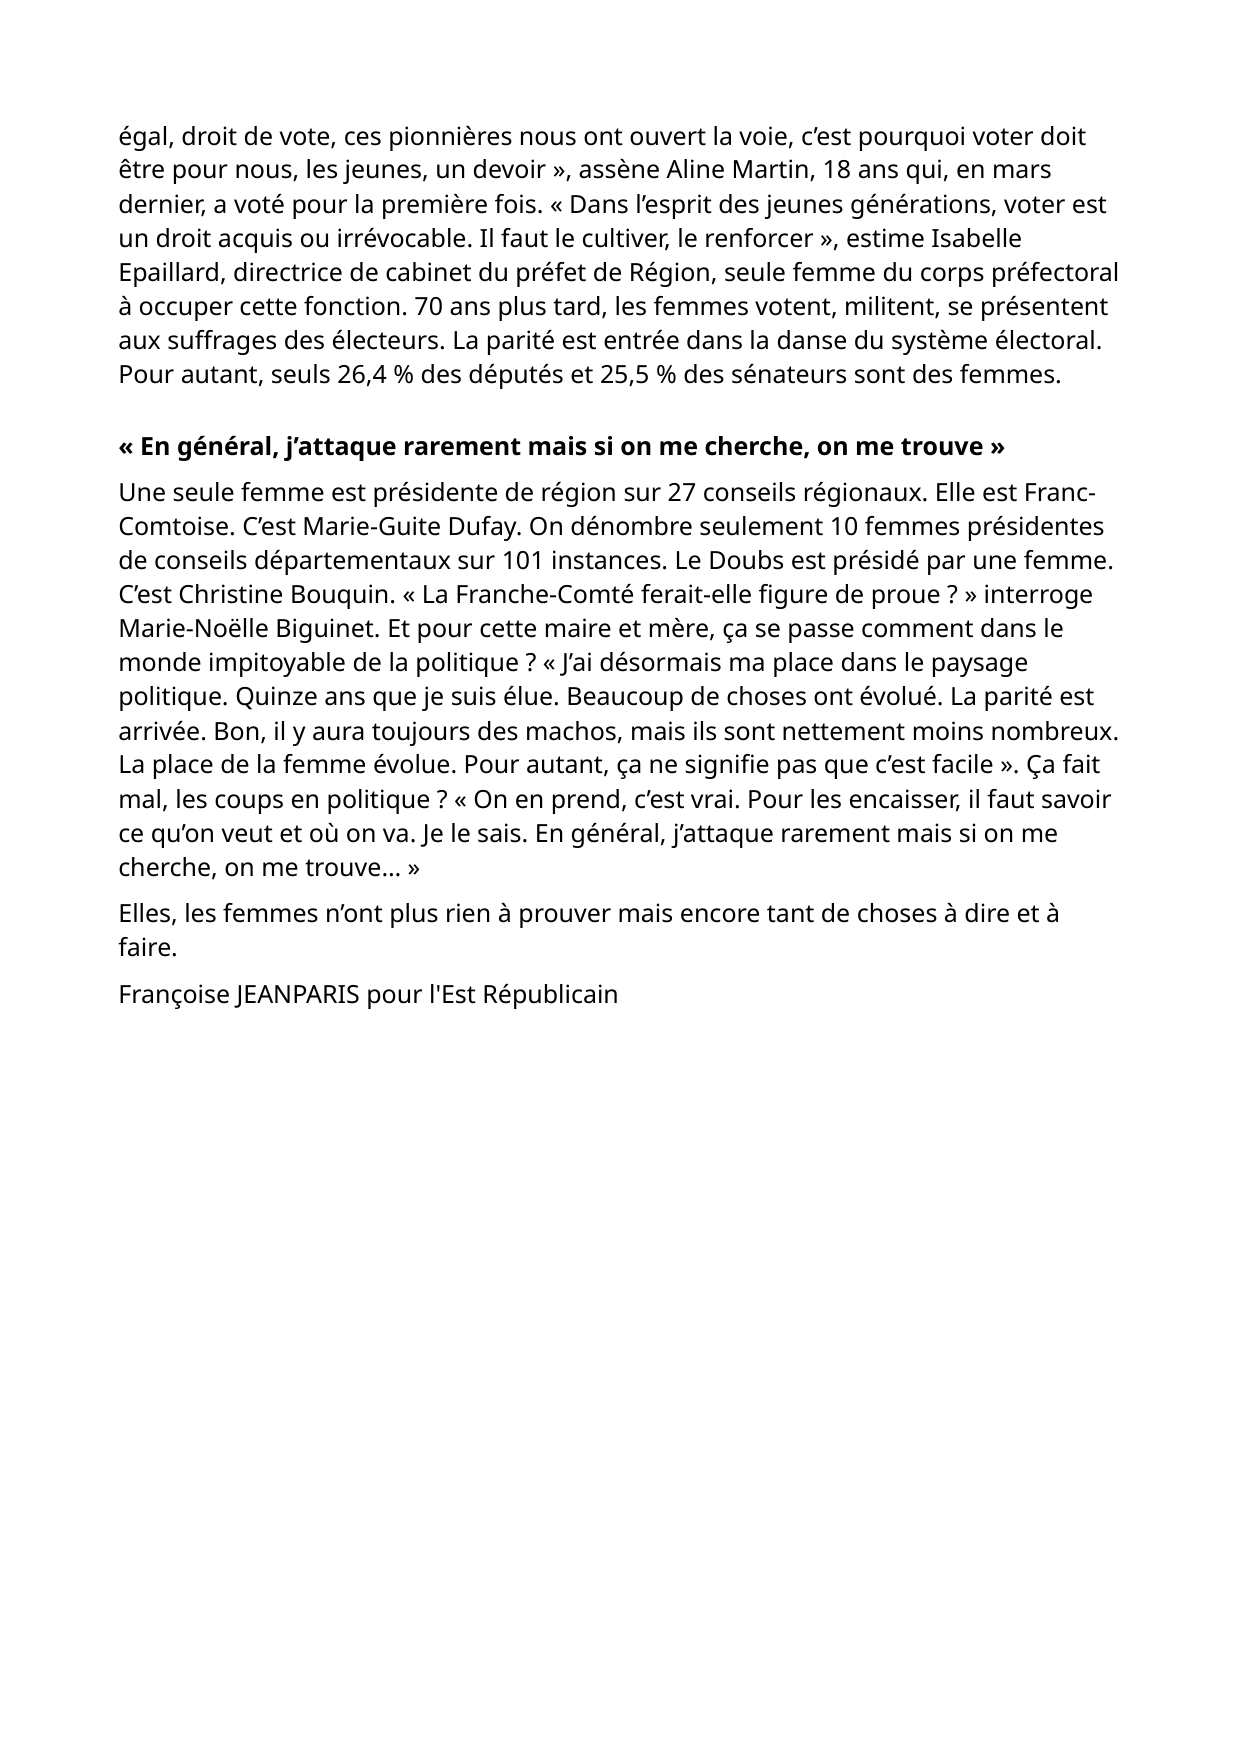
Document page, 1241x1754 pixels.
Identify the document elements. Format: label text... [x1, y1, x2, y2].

text Françoise JEANPARIS pour l'Est Républicain [118, 977, 1122, 1011]
text égal, droit de vote, ces pionnières nous ont ouvert la voie, c’est pourquoi voter doit être pour nous, les jeunes, un devoir », assène Aline Martin, 18 ans qui, en mars dernier, a voté pour la première fois. « Dans l’esprit des jeunes générations, voter est un droit acquis ou irrévocable. Il faut le cultiver, le renforcer », estime Isabelle Epaillard, directrice de cabinet du préfet de Région, seule femme du corps préfectoral à occuper cette fonction. 70 ans plus tard, les femmes votent, militent, se présentent aux suffrages des électeurs. La parité est entrée dans la danse du système électoral. Pour autant, seuls 26,4 % des députés et 25,5 % des sénateurs sont des femmes. [118, 118, 1122, 391]
text Elles, les femmes n’ont plus rien à prouver mais encore tant de choses à dire et à faire. [118, 896, 1122, 964]
subtitle « En général, j’attaque rarement mais si on me cherche, on me trouve » [118, 428, 1122, 462]
text Une seule femme est présidente de région sur 27 conseils régionaux. Elle est Franc-Comtoise. C’est Marie-Guite Dufay. On dénombre seulement 10 femmes présidentes de conseils départementaux sur 101 instances. Le Doubs est présidé par une femme. C’est Christine Bouquin. « La Franche-Comté ferait-elle figure de proue ? » interroge Marie-Noëlle Biguinet. Et pour cette maire et mère, ça se passe comment dans le monde impitoyable de la politique ? « J’ai désormais ma place dans le paysage politique. Quinze ans que je suis élue. Beaucoup de choses ont évolué. La parité est arrivée. Bon, il y aura toujours des machos, mais ils sont nettement moins nombreux. La place de la femme évolue. Pour autant, ça ne signifie pas que c’est facile ». Ça fait mal, les coups en politique ? « On en prend, c’est vrai. Pour les encaisser, il faut savoir ce qu’on veut et où on va. Je le sais. En général, j’attaque rarement mais si on me cherche, on me trouve… » [118, 475, 1122, 883]
